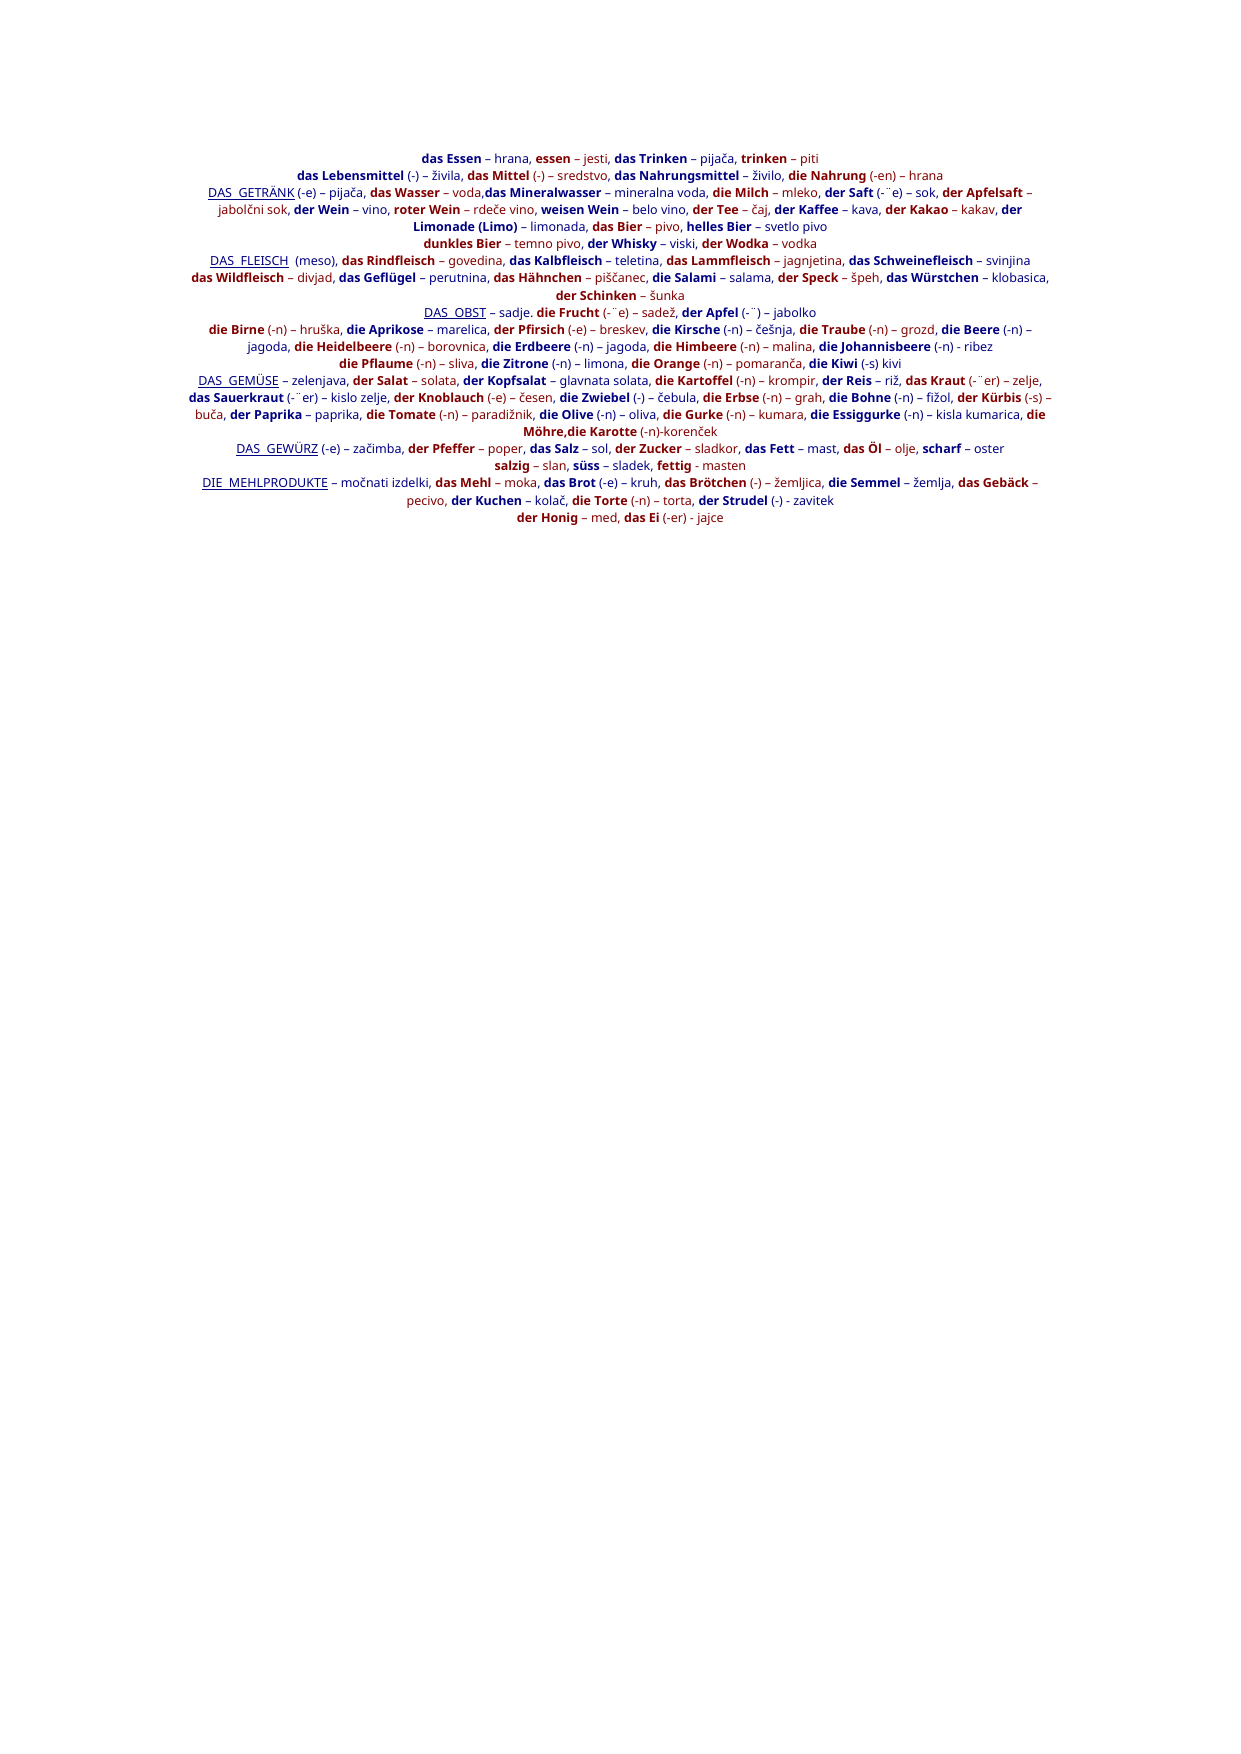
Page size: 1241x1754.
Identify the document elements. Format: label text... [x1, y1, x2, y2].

text dunkles Bier – temno pivo, der Whisky – viski, der Wodka – vodka [187, 235, 1053, 252]
text das Wildfleisch – divjad, das Geflügel – perutnina, das Hähnchen – piščanec, die Salami – salama, der Speck – špeh, das Würstchen – klobasica, der Schinken – šunka [187, 269, 1053, 304]
text DIE MEHLPRODUKTE – močnati izdelki, das Mehl – moka, das Brot (-e) – kruh, das Brötchen (-) – žemljica, die Semmel – žemlja, das Gebäck – pecivo, der Kuchen – kolač, die Torte (-n) – torta, der Strudel (-) - zavitek [187, 474, 1053, 509]
text DAS FLEISCH (meso), das Rindfleisch – govedina, das Kalbfleisch – teletina, das Lammfleisch – jagnjetina, das Schweinefleisch – svinjina [187, 252, 1053, 269]
text die Pflaume (-n) – sliva, die Zitrone (-n) – limona, die Orange (-n) – pomaranča, die Kiwi (-s) kivi [187, 355, 1053, 372]
text salzig – slan, süss – sladek, fettig - masten [187, 457, 1053, 474]
text DAS OBST – sadje. die Frucht (-¨e) – sadež, der Apfel (-¨) – jabolko [187, 304, 1053, 321]
text das Essen – hrana, essen – jesti, das Trinken – pijača, trinken – piti [187, 150, 1053, 167]
text der Honig – med, das Ei (-er) - jajce [187, 509, 1053, 526]
text DAS GETRÄNK (-e) – pijača, das Wasser – voda,das Mineralwasser – mineralna voda, die Milch – mleko, der Saft (-¨e) – sok, der Apfelsaft – jabolčni sok, der Wein – vino, roter Wein – rdeče vino, weisen Wein – belo vino, der Tee – čaj, der Kaffee – kava, der Kakao – kakav, der Limonade (Limo) – limonada, das Bier – pivo, helles Bier – svetlo pivo [187, 184, 1053, 235]
text DAS GEMÜSE – zelenjava, der Salat – solata, der Kopfsalat – glavnata solata, die Kartoffel (-n) – krompir, der Reis – riž, das Kraut (-¨er) – zelje, das Sauerkraut (-¨er) – kislo zelje, der Knoblauch (-e) – česen, die Zwiebel (-) – čebula, die Erbse (-n) – grah, die Bohne (-n) – fižol, der Kürbis (-s) – buča, der Paprika – paprika, die Tomate (-n) – paradižnik, die Olive (-n) – oliva, die Gurke (-n) – kumara, die Essiggurke (-n) – kisla kumarica, die Möhre,die Karotte (-n)-korenček [187, 372, 1053, 440]
text DAS GEWÜRZ (-e) – začimba, der Pfeffer – poper, das Salz – sol, der Zucker – sladkor, das Fett – mast, das Öl – olje, scharf – oster [187, 440, 1053, 457]
text das Lebensmittel (-) – živila, das Mittel (-) – sredstvo, das Nahrungsmittel – živilo, die Nahrung (-en) – hrana [187, 167, 1053, 184]
text die Birne (-n) – hruška, die Aprikose – marelica, der Pfirsich (-e) – breskev, die Kirsche (-n) – češnja, die Traube (-n) – grozd, die Beere (-n) – jagoda, die Heidelbeere (-n) – borovnica, die Erdbeere (-n) – jagoda, die Himbeere (-n) – malina, die Johannisbeere (-n) - ribez [187, 321, 1053, 355]
